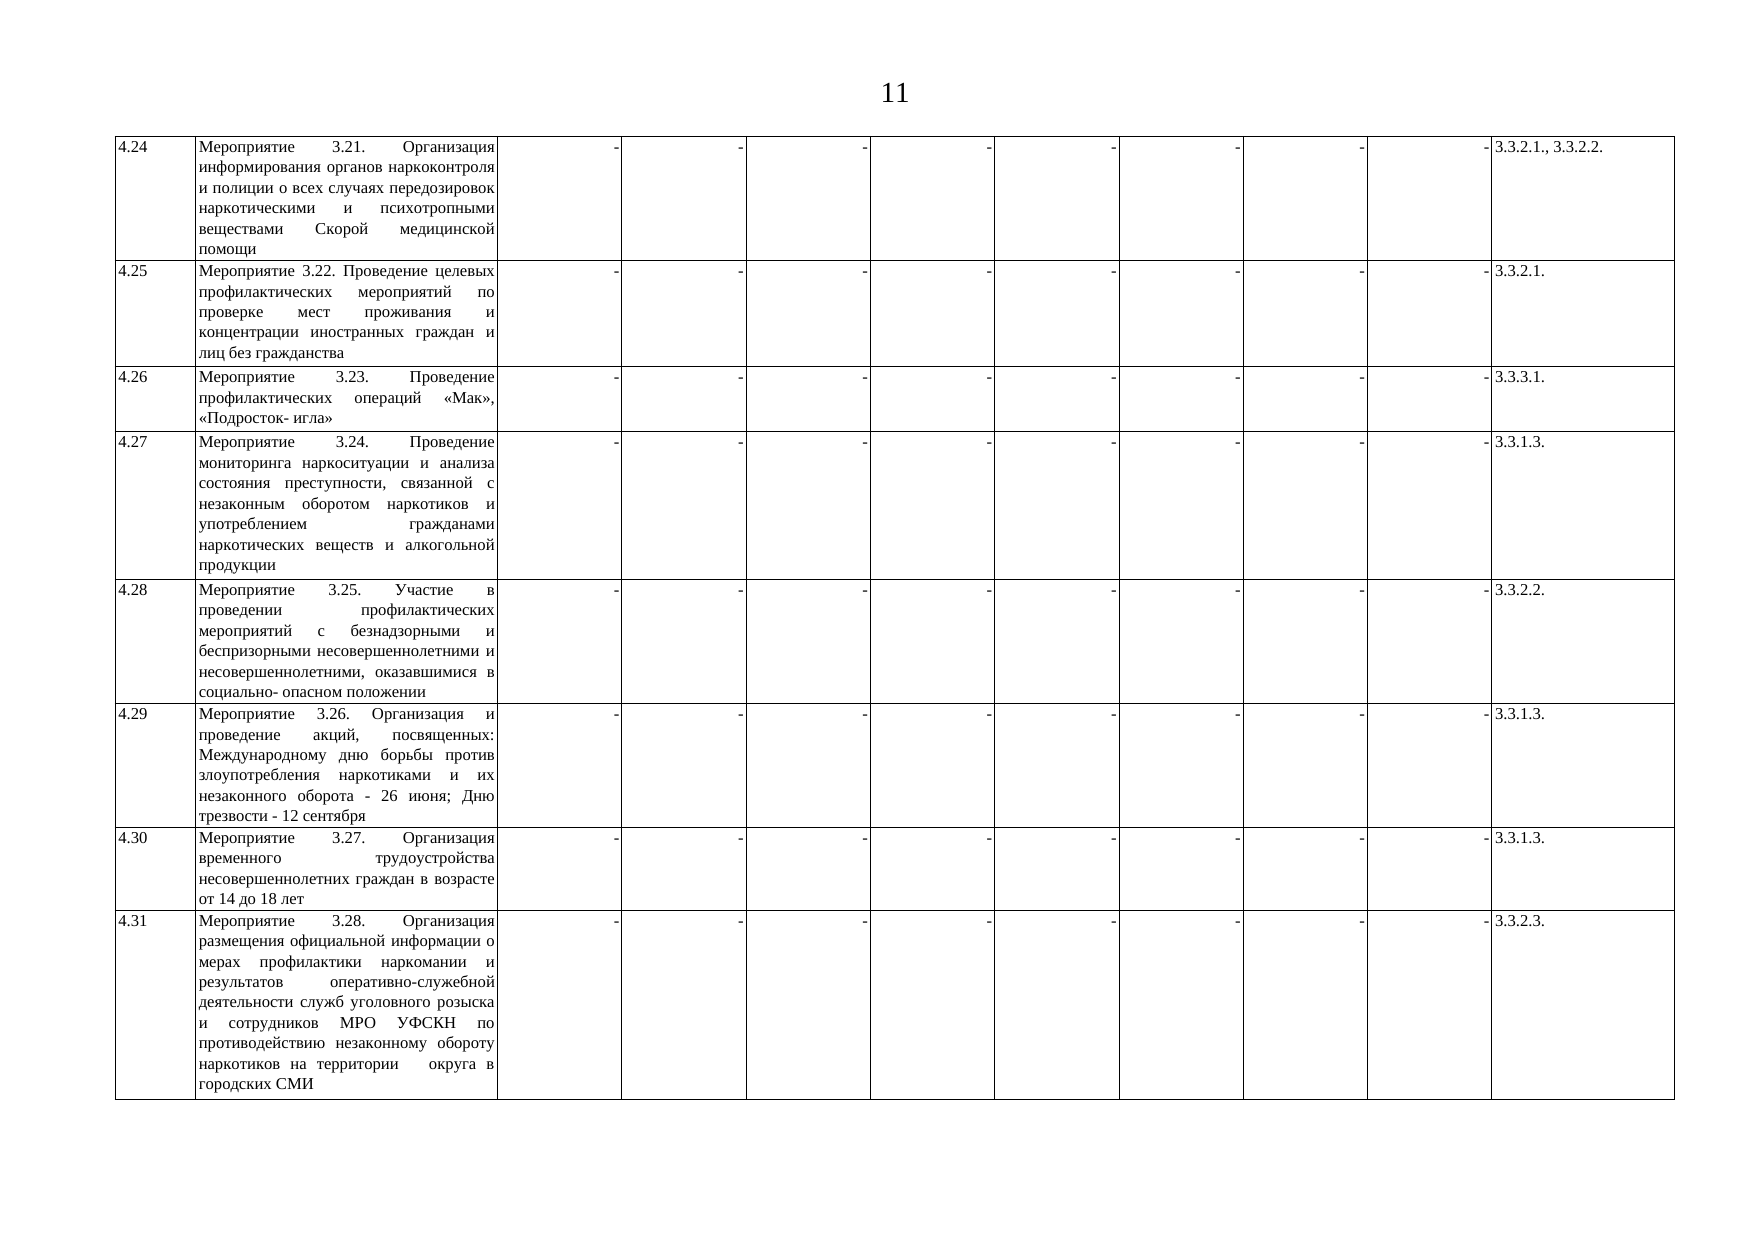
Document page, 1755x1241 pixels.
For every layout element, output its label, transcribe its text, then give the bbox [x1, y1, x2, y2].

table_cell - [1368, 580, 1491, 703]
table_cell - [622, 137, 746, 260]
table_cell - [871, 261, 994, 366]
table_cell - [1120, 828, 1243, 909]
table_cell - [1120, 367, 1243, 431]
table_cell - [995, 911, 1119, 1098]
table_cell - [1120, 137, 1243, 260]
table_cell - [747, 828, 870, 909]
table_cell Мероприятие 3.25. Участие в проведении профилактических мероприятий с безнадзорными и беспризорными несовершеннолетними и несовершеннолетними, оказавшимися в социально- опасном положении [196, 580, 497, 703]
table_cell - [1368, 704, 1491, 827]
table_cell - [995, 261, 1119, 366]
table_cell - [871, 704, 994, 827]
table_cell - [1244, 137, 1367, 260]
table_cell - [995, 828, 1119, 909]
table_cell - [871, 137, 994, 260]
table_cell - [622, 828, 746, 909]
table_cell - [995, 367, 1119, 431]
table_cell Мероприятие 3.21. Организация информирования органов наркоконтроля и полиции о всех случаях передозировок наркотическими и психотропными веществами Скорой медицинской помощи [196, 137, 497, 260]
table_cell - [1368, 367, 1491, 431]
table_cell 4.29 [116, 704, 195, 827]
table_cell - [498, 367, 621, 431]
table_cell - [498, 704, 621, 827]
table_cell 3.3.2.1., 3.3.2.2. [1492, 137, 1674, 260]
table_cell Мероприятие 3.23. Проведение профилактических операций «Мак», «Подросток- игла» [196, 367, 497, 431]
table_cell - [498, 137, 621, 260]
table_cell - [1368, 261, 1491, 366]
table_cell - [1244, 261, 1367, 366]
table_cell - [747, 432, 870, 579]
table_cell - [1244, 828, 1367, 909]
table_cell - [995, 137, 1119, 260]
table_cell - [1120, 261, 1243, 366]
table_cell 3.3.2.2. [1492, 580, 1674, 703]
table_cell - [498, 261, 621, 366]
table_cell - [622, 261, 746, 366]
table_cell 4.27 [116, 432, 195, 579]
table_cell - [1120, 432, 1243, 579]
table_cell - [1244, 367, 1367, 431]
table_cell Мероприятие 3.27. Организация временного трудоустройства несовершеннолетних граждан в возрасте от 14 до 18 лет [196, 828, 497, 909]
table_cell - [498, 828, 621, 909]
table_cell - [871, 580, 994, 703]
table_cell 3.3.2.3. [1492, 911, 1674, 1098]
table_cell - [498, 911, 621, 1098]
table_cell - [747, 261, 870, 366]
table_cell 3.3.2.1. [1492, 261, 1674, 366]
table_cell 4.30 [116, 828, 195, 909]
table_cell - [1368, 828, 1491, 909]
table_cell Мероприятие 3.22. Проведение целевых профилактических мероприятий по проверке мест проживания и концентрации иностранных граждан и лиц без гражданства [196, 261, 497, 366]
table_cell - [622, 911, 746, 1098]
table_cell 3.3.1.3. [1492, 828, 1674, 909]
table_cell - [1244, 580, 1367, 703]
table_cell - [871, 828, 994, 909]
table_cell - [747, 367, 870, 431]
table_cell 4.26 [116, 367, 195, 431]
table_cell 3.3.1.3. [1492, 432, 1674, 579]
table_cell - [1120, 911, 1243, 1098]
table_cell - [871, 432, 994, 579]
table_cell - [1120, 580, 1243, 703]
table_cell Мероприятие 3.26. Организация и проведение акций, посвященных: Международному дню борьбы против злоупотребления наркотиками и их незаконного оборота - 26 июня; Дню трезвости - 12 сентября [196, 704, 497, 827]
table_cell - [1244, 432, 1367, 579]
table_cell - [622, 704, 746, 827]
table_cell 3.3.1.3. [1492, 704, 1674, 827]
table_cell - [871, 367, 994, 431]
table_cell 4.25 [116, 261, 195, 366]
table_cell 3.3.3.1. [1492, 367, 1674, 431]
table_cell - [871, 911, 994, 1098]
table_cell - [995, 580, 1119, 703]
table_cell 4.31 [116, 911, 195, 1098]
table_cell - [747, 137, 870, 260]
table_cell - [747, 704, 870, 827]
table_cell - [622, 432, 746, 579]
table_cell - [1368, 911, 1491, 1098]
table_cell - [622, 367, 746, 431]
table_cell - [1120, 704, 1243, 827]
table_cell 4.24 [116, 137, 195, 260]
table_cell Мероприятие 3.24. Проведение мониторинга наркоситуации и анализа состояния преступности, связанной с незаконным оборотом наркотиков и употреблением гражданами наркотических веществ и алкогольной продукции [196, 432, 497, 579]
table_cell 4.28 [116, 580, 195, 703]
table_cell - [995, 432, 1119, 579]
table_cell - [1244, 911, 1367, 1098]
table_cell - [995, 704, 1119, 827]
table_cell - [747, 911, 870, 1098]
table_cell - [622, 580, 746, 703]
table_cell - [747, 580, 870, 703]
table_cell - [1244, 704, 1367, 827]
table_cell - [498, 580, 621, 703]
table_cell - [498, 432, 621, 579]
table_cell - [1368, 432, 1491, 579]
table_cell Мероприятие 3.28. Организация размещения официальной информации о мерах профилактики наркомании и результатов оперативно-служебной деятельности служб уголовного розыска и сотрудников МРО УФСКН по противодействию незаконному обороту наркотиков на территории округа в городских СМИ [196, 911, 497, 1098]
table_cell - [1368, 137, 1491, 260]
